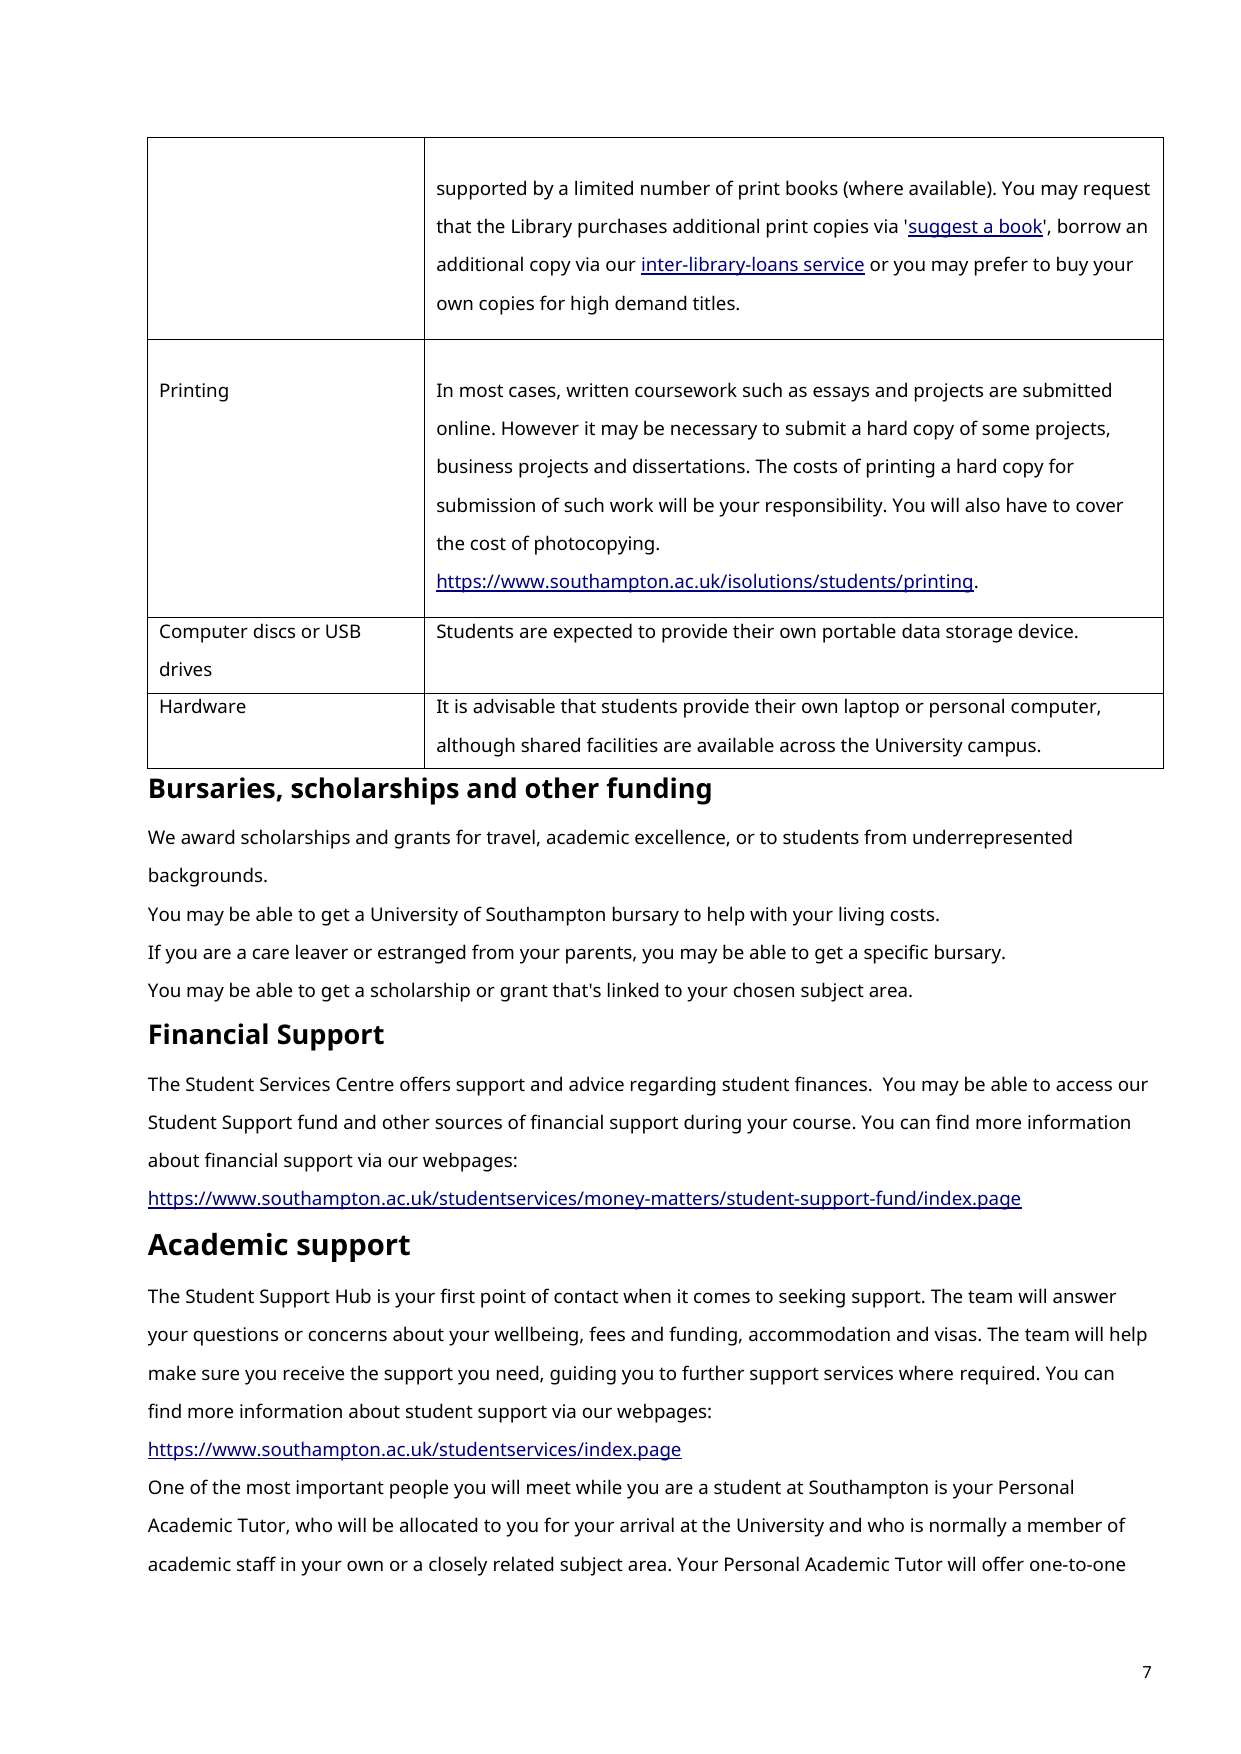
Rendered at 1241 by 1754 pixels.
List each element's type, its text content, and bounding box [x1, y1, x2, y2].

subtitle Bursaries, scholarships and other funding [148, 769, 1152, 806]
table_cell supported by a limited number of print books (where available). You may request that the Library purchases additional print copies via 'suggest a book', borrow an additional copy via our inter-library-loans service or you may prefer to buy your own copies for high demand titles. [425, 138, 1163, 339]
table_cell Students are expected to provide their own portable data storage device. [425, 618, 1163, 693]
subtitle Academic support [148, 1224, 1152, 1264]
text One of the most important people you will meet while you are a student at Southampton is your Personal Academic Tutor, who will be allocated to you for your arrival at the University and who is normally a member of academic staff in your own or a closely related subject area. Your Personal Academic Tutor will offer one-to-one [148, 1474, 1152, 1577]
text The Student Support Hub is your first point of contact when it comes to seeking support. The team will answer your questions or concerns about your wellbeing, fees and funding, accommodation and visas. The team will help make sure you receive the support you need, guiding you to further support services where required. You can find more information about student support via our webpages: [148, 1283, 1152, 1424]
subtitle Financial Support [148, 1016, 1152, 1053]
text https://www.southampton.ac.uk/studentservices/index.page [148, 1436, 1152, 1462]
table_cell In most cases, written coursework such as essays and projects are submitted online. However it may be necessary to submit a hard copy of some projects, business projects and dissertations. The costs of printing a hard copy for submission of such work will be your responsibility. You will also have to cover the cost of photocopying. https://www.southampton.ac.uk/isolutions/students/printing. [425, 340, 1163, 617]
text If you are a care leaver or estranged from your parents, you may be able to get a specific bursary. [148, 939, 1152, 965]
text The Student Services Centre offers support and advice regarding student finances. You may be able to access our Student Support fund and other sources of financial support during your course. You can find more information about financial support via our webpages: https://www.southampton.ac.uk/studentservices/money-matters/student-support-fund/index.page [148, 1071, 1152, 1211]
table_cell [148, 138, 424, 339]
table_cell It is advisable that students provide their own laptop or personal computer, although shared facilities are available across the University campus. [425, 694, 1163, 768]
text You may be able to get a scholarship or grant that's linked to your chosen subject area. [148, 977, 1152, 1003]
table_cell Hardware [148, 694, 424, 768]
text You may be able to get a University of Southampton bursary to help with your living costs. [148, 901, 1152, 927]
table_cell Printing [148, 340, 424, 617]
text We award scholarships and grants for travel, academic excellence, or to students from underrepresented backgrounds. [148, 824, 1152, 888]
table_cell Computer discs or USB drives [148, 618, 424, 693]
